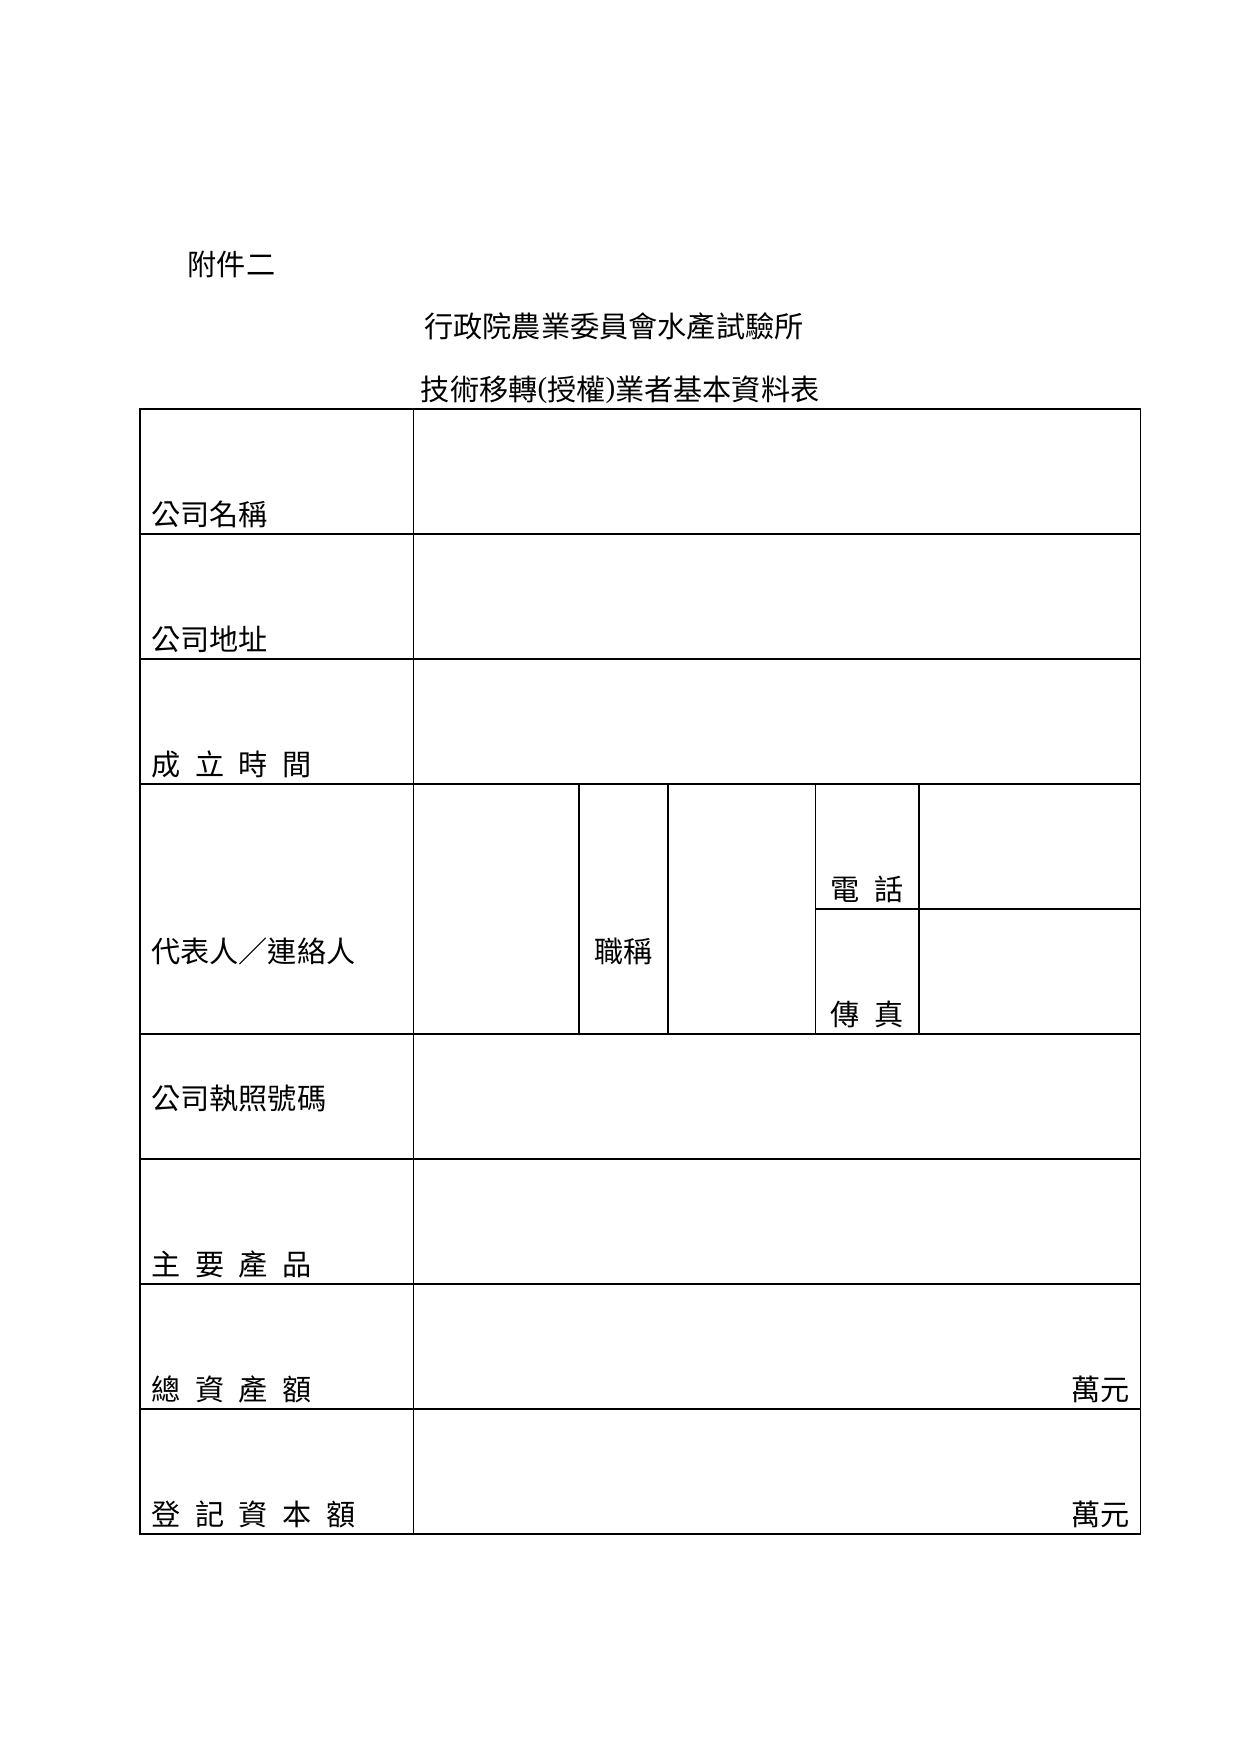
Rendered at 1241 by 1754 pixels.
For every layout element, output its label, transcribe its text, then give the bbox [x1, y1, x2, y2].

table_cell 公司地址 [141, 535, 413, 658]
table_cell 總 資 產 額 [141, 1285, 413, 1408]
table_cell 登 記 資 本 額 [141, 1410, 413, 1533]
table_cell 公司執照號碼 [141, 1035, 413, 1158]
table_cell [414, 1035, 1140, 1158]
table_cell 萬元 [414, 1410, 1140, 1533]
table_cell [669, 785, 815, 1033]
table_cell [920, 910, 1140, 1033]
table_cell [414, 535, 1140, 658]
table_cell 萬元 [414, 1285, 1140, 1408]
table_cell [414, 660, 1140, 783]
table_cell [414, 785, 578, 1033]
table_cell 主 要 產 品 [141, 1160, 413, 1283]
table_header 公司名稱 [141, 410, 413, 533]
text 技術移轉(授權)業者基本資料表 [187, 346, 1052, 408]
table_cell 成 立 時 間 [141, 660, 413, 783]
table_cell 電 話 [816, 785, 918, 908]
table_cell 傳 真 [816, 910, 918, 1033]
table_cell [414, 1160, 1140, 1283]
text 附件二 [187, 221, 1053, 283]
table_cell 代表人／連絡人 [141, 785, 413, 1033]
table_cell [920, 785, 1140, 908]
table_cell 職稱 [580, 785, 667, 1033]
table_header [414, 410, 1140, 533]
text 行政院農業委員會水產試驗所 [187, 283, 1040, 346]
